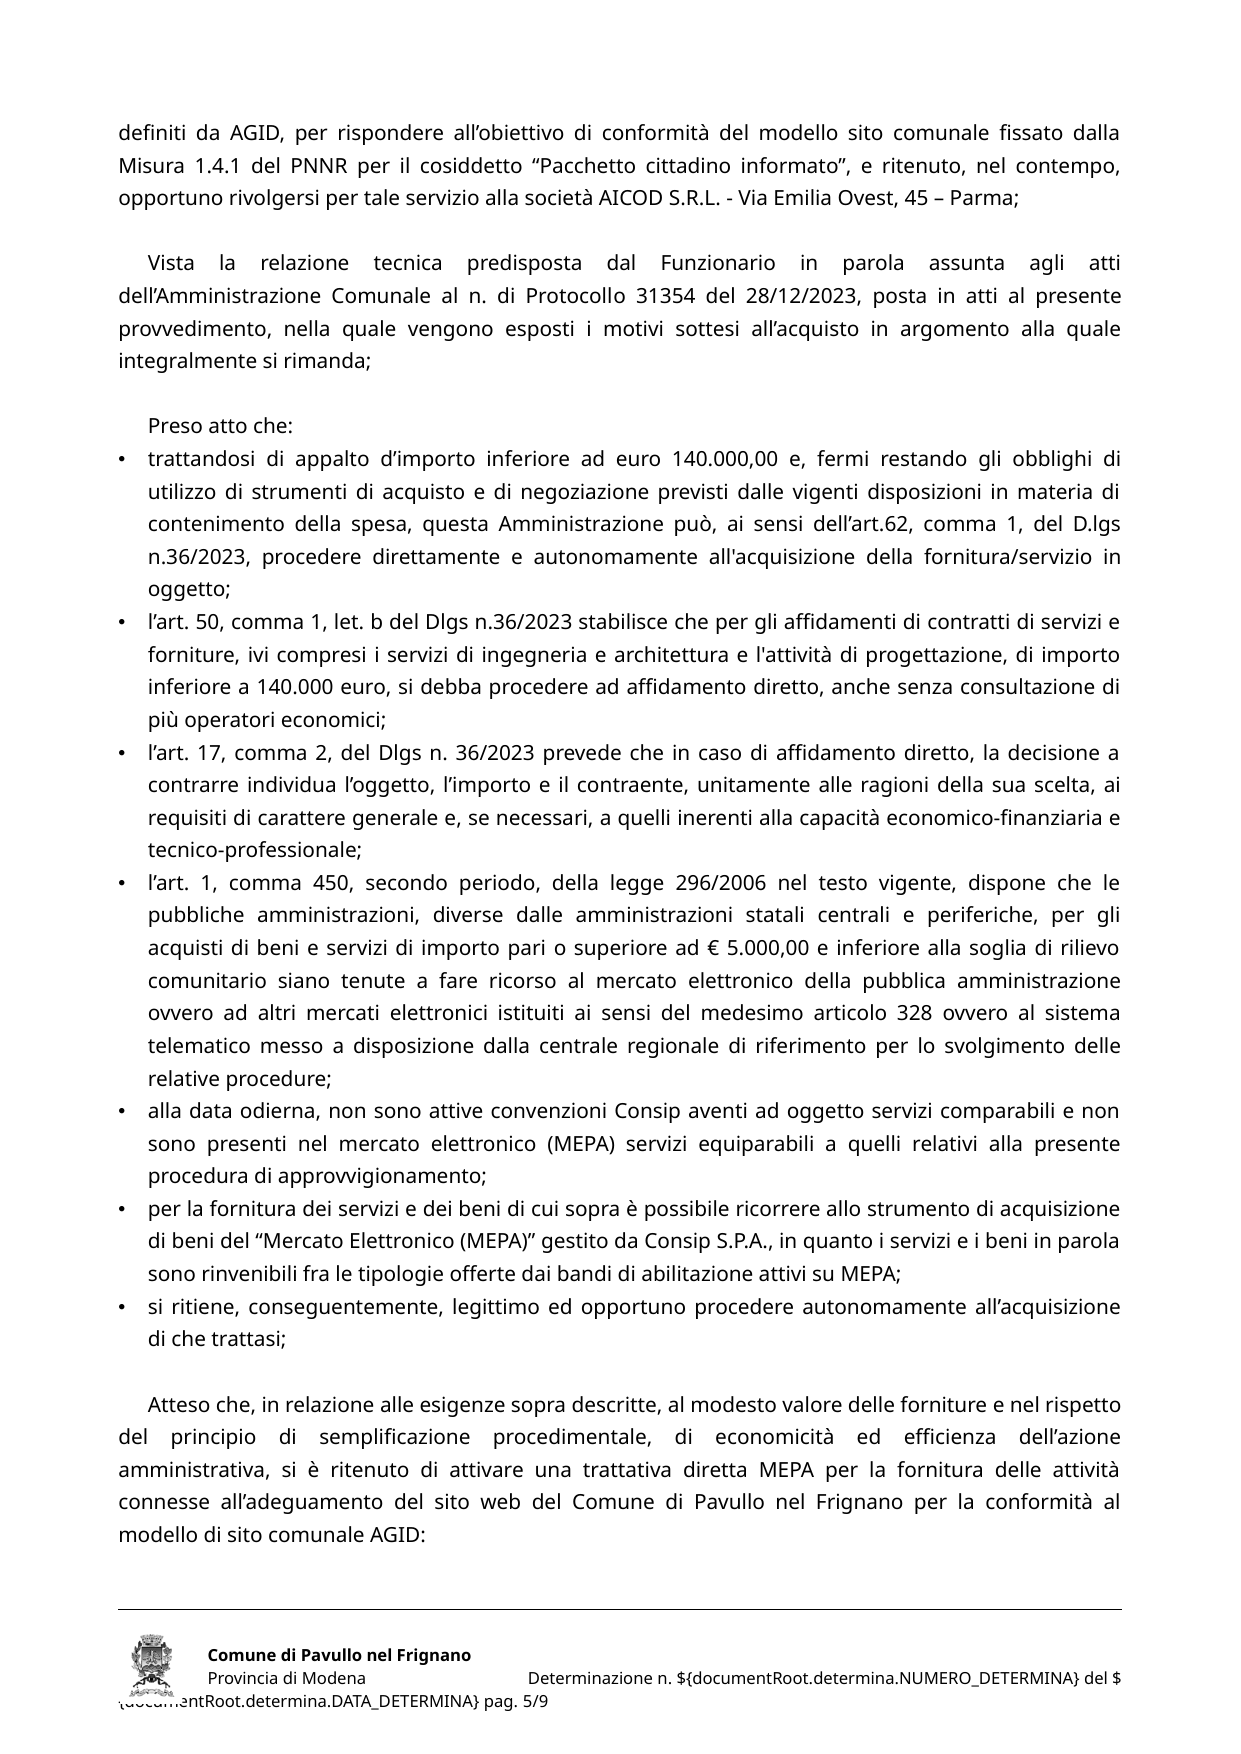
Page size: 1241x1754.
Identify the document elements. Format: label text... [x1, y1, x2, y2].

list per la fornitura dei servizi e dei beni di cui sopra è possibile ricorrere allo strumento di acquisizione di beni del “Mercato Elettronico (MEPA)” gestito da Consip S.P.A., in quanto i servizi e i beni in parola sono rinvenibili fra le tipologie offerte dai bandi di abilitazione attivi su MEPA; [118, 1194, 1122, 1288]
text Vista la relazione tecnica predisposta dal Funzionario in parola assunta agli atti dell’Amministrazione Comunale al n. di Protocollo 31354 del 28/12/2023, posta in atti al presente provvedimento, nella quale vengono esposti i motivi sottesi all’acquisto in argomento alla quale integralmente si rimanda; [118, 248, 1122, 375]
list si ritiene, conseguentemente, legittimo ed opportuno procedere autonomamente all’acquisizione di che trattasi; [118, 1292, 1122, 1353]
list l’art. 17, comma 2, del Dlgs n. 36/2023 prevede che in caso di affidamento diretto, la decisione a contrarre individua l’oggetto, l’importo e il contraente, unitamente alle ragioni della sua scelta, ai requisiti di carattere generale e, se necessari, a quelli inerenti alla capacità economico-finanziaria e tecnico-professionale; [118, 738, 1122, 864]
text Preso atto che: [118, 412, 1122, 440]
text Atteso che, in relazione alle esigenze sopra descritte, al modesto valore delle forniture e nel rispetto del principio di semplificazione procedimentale, di economicità ed efficienza dell’azione amministrativa, si è ritenuto di attivare una trattativa diretta MEPA per la fornitura delle attività connesse all’adeguamento del sito web del Comune di Pavullo nel Frignano per la conformità al modello di sito comunale AGID: [118, 1390, 1122, 1548]
picture [120, 1631, 183, 1704]
list alla data odierna, non sono attive convenzioni Consip aventi ad oggetto servizi comparabili e non sono presenti nel mercato elettronico (MEPA) servizi equiparabili a quelli relativi alla presente procedura di approvvigionamento; [118, 1096, 1122, 1190]
list trattandosi di appalto d’importo inferiore ad euro 140.000,00 e, fermi restando gli obblighi di utilizzo di strumenti di acquisto e di negoziazione previsti dalle vigenti disposizioni in materia di contenimento della spesa, questa Amministrazione può, ai sensi dell’art.62, comma 1, del D.lgs n.36/2023, procedere direttamente e autonomamente all'acquisizione della fornitura/servizio in oggetto; [118, 444, 1122, 603]
list l’art. 1, comma 450, secondo periodo, della legge 296/2006 nel testo vigente, dispone che le pubbliche amministrazioni, diverse dalle amministrazioni statali centrali e periferiche, per gli acquisti di beni e servizi di importo pari o superiore ad € 5.000,00 e inferiore alla soglia di rilievo comunitario siano tenute a fare ricorso al mercato elettronico della pubblica amministrazione ovvero ad altri mercati elettronici istituiti ai sensi del medesimo articolo 328 ovvero al sistema telematico messo a disposizione dalla centrale regionale di riferimento per lo svolgimento delle relative procedure; [118, 868, 1122, 1092]
list l’art. 50, comma 1, let. b del Dlgs n.36/2023 stabilisce che per gli affidamenti di contratti di servizi e forniture, ivi compresi i servizi di ingegneria e architettura e l'attività di progettazione, di importo inferiore a 140.000 euro, si debba procedere ad affidamento diretto, anche senza consultazione di più operatori economici; [118, 607, 1122, 733]
text definiti da AGID, per rispondere all’obiettivo di conformità del modello sito comunale fissato dalla Misura 1.4.1 del PNNR per il cosiddetto “Pacchetto cittadino informato”, e ritenuto, nel contempo, opportuno rivolgersi per tale servizio alla società AICOD S.R.L. - Via Emilia Ovest, 45 – Parma; [118, 118, 1122, 212]
